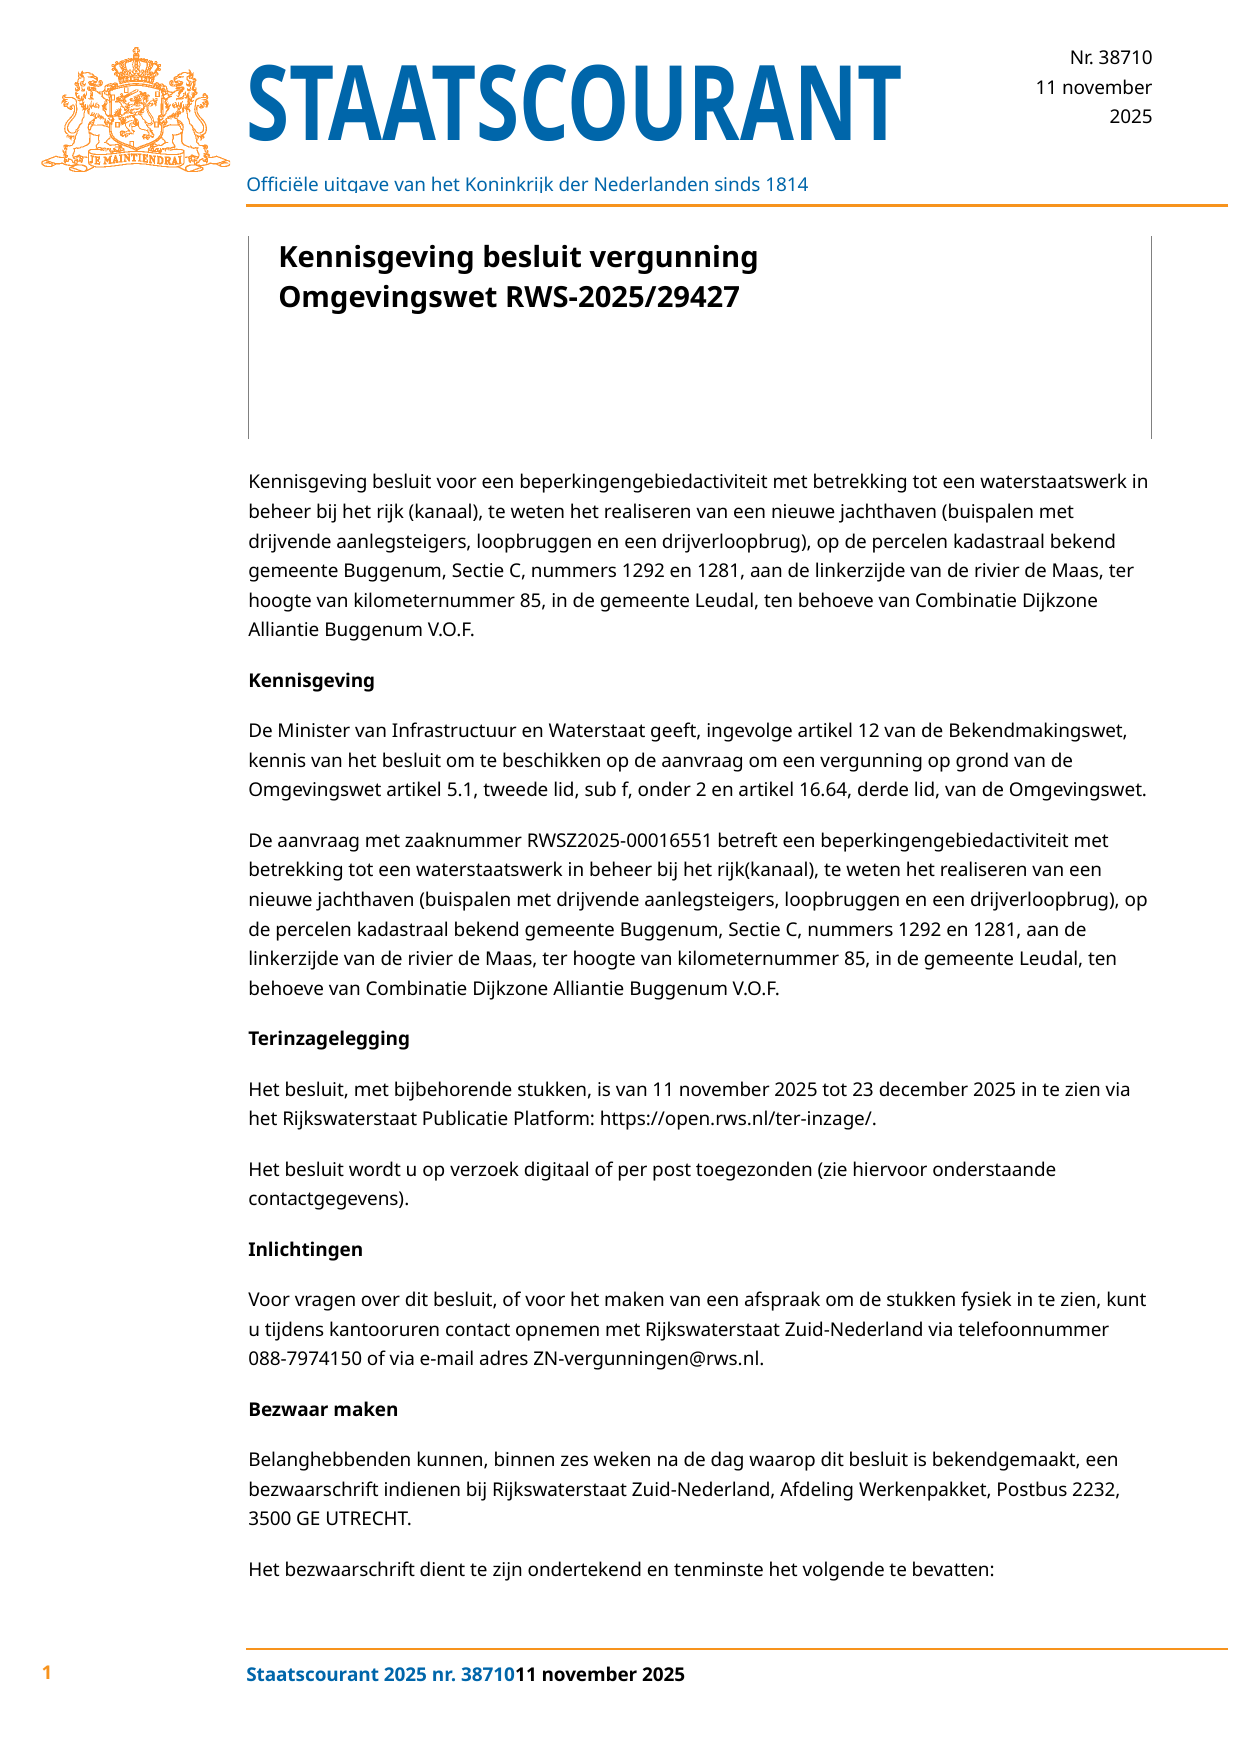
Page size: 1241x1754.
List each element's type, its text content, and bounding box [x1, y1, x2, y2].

table_header Kennisgeving besluit vergunning Omgevingswet RWS-2025/29427 [249, 236, 850, 439]
table_header [1090, 236, 1151, 413]
text Voor vragen over dit besluit, of voor het maken van een afspraak om de stukken fysiek in te zien, kunt u tijdens kantooruren contact opnemen met Rijkswaterstaat Zuid-Nederland via telefoonnummer 088-7974150 of via e-mail adres ZN-vergunningen@rws.nl. [248, 1286, 1152, 1371]
picture [912, 236, 1090, 414]
picture [41, 47, 231, 172]
text Belanghebbenden kunnen, binnen zes weken na de dag waarop dit besluit is bekendgemaakt, een bezwaarschrift indienen bij Rijkswaterstaat Zuid-Nederland, Afdeling Werkenpakket, Postbus 2232, 3500 GE UTRECHT. [248, 1446, 1152, 1531]
text De aanvraag met zaaknummer RWSZ2025-00016551 betreft een beperkingengebiedactiviteit met betrekking tot een waterstaatswerk in beheer bij het rijk(kanaal), te weten het realiseren van een nieuwe jachthaven (buispalen met drijvende aanlegsteigers, loopbruggen en een drijverloopbrug), op de percelen kadastraal bekend gemeente Buggenum, Sectie C, nummers 1292 en 1281, aan de linkerzijde van de rivier de Maas, ter hoogte van kilometernummer 85, in de gemeente Leudal, ten behoeve van Combinatie Dijkzone Alliantie Buggenum V.O.F. [248, 827, 1152, 1001]
text Bezwaar maken [248, 1396, 1152, 1421]
text Inlichtingen [248, 1236, 1152, 1261]
text Kennisgeving besluit voor een beperkingengebiedactiviteit met betrekking tot een waterstaatswerk in beheer bij het rijk (kanaal), te weten het realiseren van een nieuwe jachthaven (buispalen met drijvende aanlegsteigers, loopbruggen en een drijverloopbrug), op de percelen kadastraal bekend gemeente Buggenum, Sectie C, nummers 1292 en 1281, aan de linkerzijde van de rivier de Maas, ter hoogte van kilometernummer 85, in de gemeente Leudal, ten behoeve van Combinatie Dijkzone Alliantie Buggenum V.O.F. [248, 469, 1152, 642]
text Het besluit, met bijbehorende stukken, is van 11 november 2025 tot 23 december 2025 in te zien via het Rijkswaterstaat Publicatie Platform: https://open.rws.nl/ter-inzage/. [248, 1076, 1152, 1131]
text Terinzagelegging [248, 1025, 1152, 1051]
text Het bezwaarschrift dient te zijn ondertekend en tenminste het volgende te bevatten: [248, 1556, 1152, 1581]
text Het besluit wordt u op verzoek digitaal of per post toegezonden (zie hiervoor onderstaande contactgegevens). [248, 1156, 1152, 1211]
text De Minister van Infrastructuur en Waterstaat geeft, ingevolge artikel 12 van de Bekendmakingswet, kennis van het besluit om te beschikken op de aanvraag om een vergunning op grond van de Omgevingswet artikel 5.1, tweede lid, sub f, onder 2 en artikel 16.64, derde lid, van de Omgevingswet. [248, 717, 1152, 802]
table_header [850, 236, 912, 413]
text Kennisgeving [248, 667, 1152, 693]
table_header [850, 414, 1151, 439]
